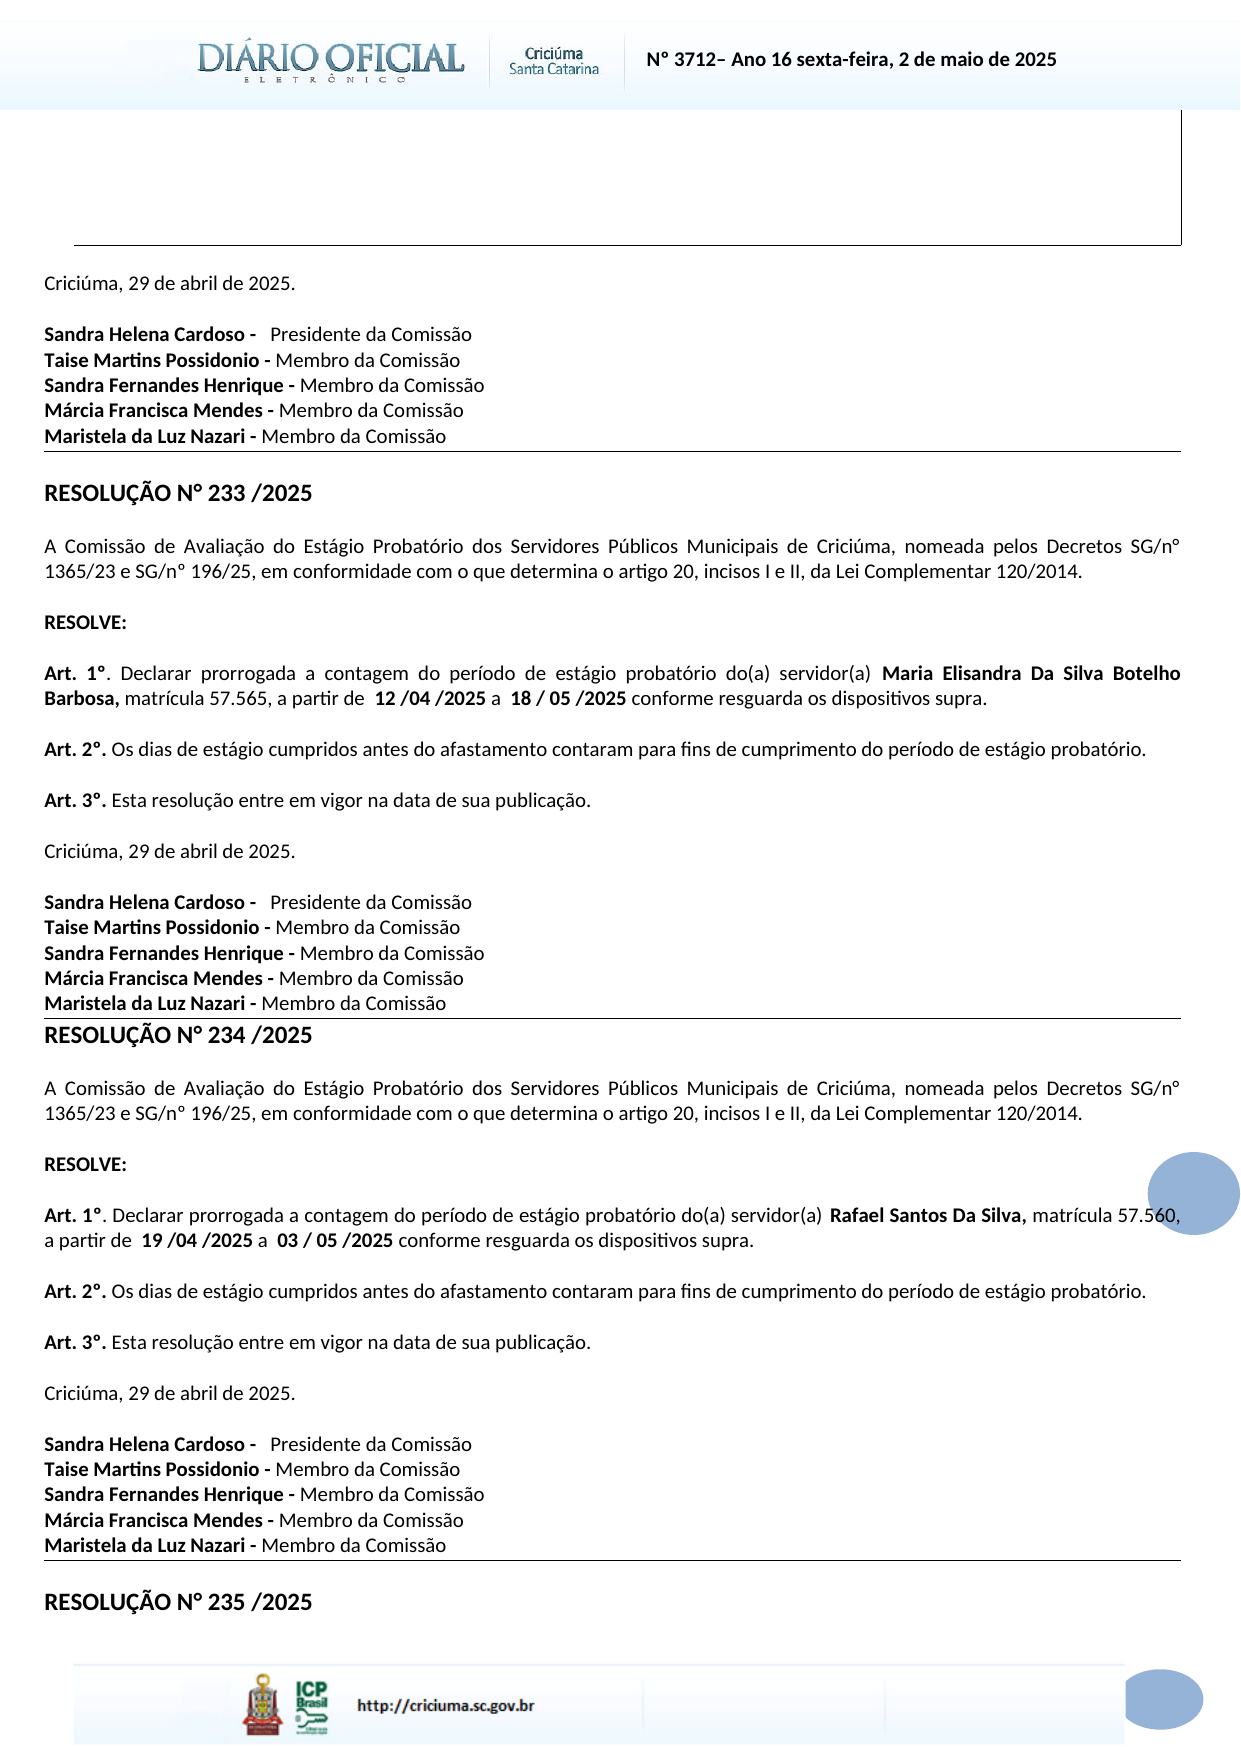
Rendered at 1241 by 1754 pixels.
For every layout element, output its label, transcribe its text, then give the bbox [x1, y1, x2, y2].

text Art. 2º. Os dias de estágio cumpridos antes do afastamento contaram para fins de cumprimento do período de estágio probatório. [44, 1278, 1181, 1304]
text Taise Martins Possidonio - Membro da Comissão [44, 1456, 1181, 1482]
text RESOLVE: [44, 609, 1181, 635]
text RESOLUÇÃO N° 235 /2025 [44, 1586, 1181, 1617]
text Sandra Helena Cardoso - Presidente da Comissão [44, 321, 1181, 347]
text Criciúma, 29 de abril de 2025. [44, 1380, 1181, 1405]
text RESOLUÇÃO N° 233 /2025 [44, 477, 1181, 508]
text Márcia Francisca Mendes - Membro da Comissão [44, 965, 1181, 991]
text A Comissão de Avaliação do Estágio Probatório dos Servidores Públicos Municipais de Criciúma, nomeada pelos Decretos SG/n° 1365/23 e SG/nº 196/25, em conformidade com o que determina o artigo 20, incisos I e II, da Lei Complementar 120/2014. [44, 1075, 1181, 1126]
text A Comissão de Avaliação do Estágio Probatório dos Servidores Públicos Municipais de Criciúma, nomeada pelos Decretos SG/n° 1365/23 e SG/nº 196/25, em conformidade com o que determina o artigo 20, incisos I e II, da Lei Complementar 120/2014. [44, 533, 1181, 584]
text RESOLVE: [44, 1151, 1181, 1177]
text Art. 2º. Os dias de estágio cumpridos antes do afastamento contaram para fins de cumprimento do período de estágio probatório. [44, 736, 1181, 762]
text Sandra Fernandes Henrique - Membro da Comissão [44, 372, 1181, 398]
text Sandra Fernandes Henrique - Membro da Comissão [44, 1482, 1181, 1507]
text Márcia Francisca Mendes - Membro da Comissão [44, 398, 1181, 423]
text Art. 1º. Declarar prorrogada a contagem do período de estágio probatório do(a) servidor(a) Rafael Santos Da Silva, matrícula 57.560, a partir de 19 /04 /2025 a 03 / 05 /2025 conforme resguarda os dispositivos supra. [44, 1202, 1181, 1253]
text Maristela da Luz Nazari - Membro da Comissão [44, 423, 1181, 451]
text Criciúma, 29 de abril de 2025. [44, 271, 1181, 296]
text Sandra Fernandes Henrique - Membro da Comissão [44, 940, 1181, 965]
text Criciúma, 29 de abril de 2025. [44, 838, 1181, 863]
text Sandra Helena Cardoso - Presidente da Comissão [44, 889, 1181, 914]
text Maristela da Luz Nazari - Membro da Comissão [44, 1532, 1181, 1560]
text Maristela da Luz Nazari - Membro da Comissão [44, 991, 1181, 1018]
text Taise Martins Possidonio - Membro da Comissão [44, 347, 1181, 372]
text Art. 1º. Declarar prorrogada a contagem do período de estágio probatório do(a) servidor(a) Maria Elisandra Da Silva Botelho Barbosa, matrícula 57.565, a partir de 12 /04 /2025 a 18 / 05 /2025 conforme resguarda os dispositivos supra. [44, 660, 1181, 711]
text Taise Martins Possidonio - Membro da Comissão [44, 914, 1181, 940]
text Art. 3º. Esta resolução entre em vigor na data de sua publicação. [44, 787, 1181, 813]
text Márcia Francisca Mendes - Membro da Comissão [44, 1507, 1181, 1532]
text RESOLUÇÃO N° 234 /2025 [44, 1019, 1181, 1049]
text Art. 3º. Esta resolução entre em vigor na data de sua publicação. [44, 1329, 1181, 1354]
text Sandra Helena Cardoso - Presidente da Comissão [44, 1431, 1181, 1456]
